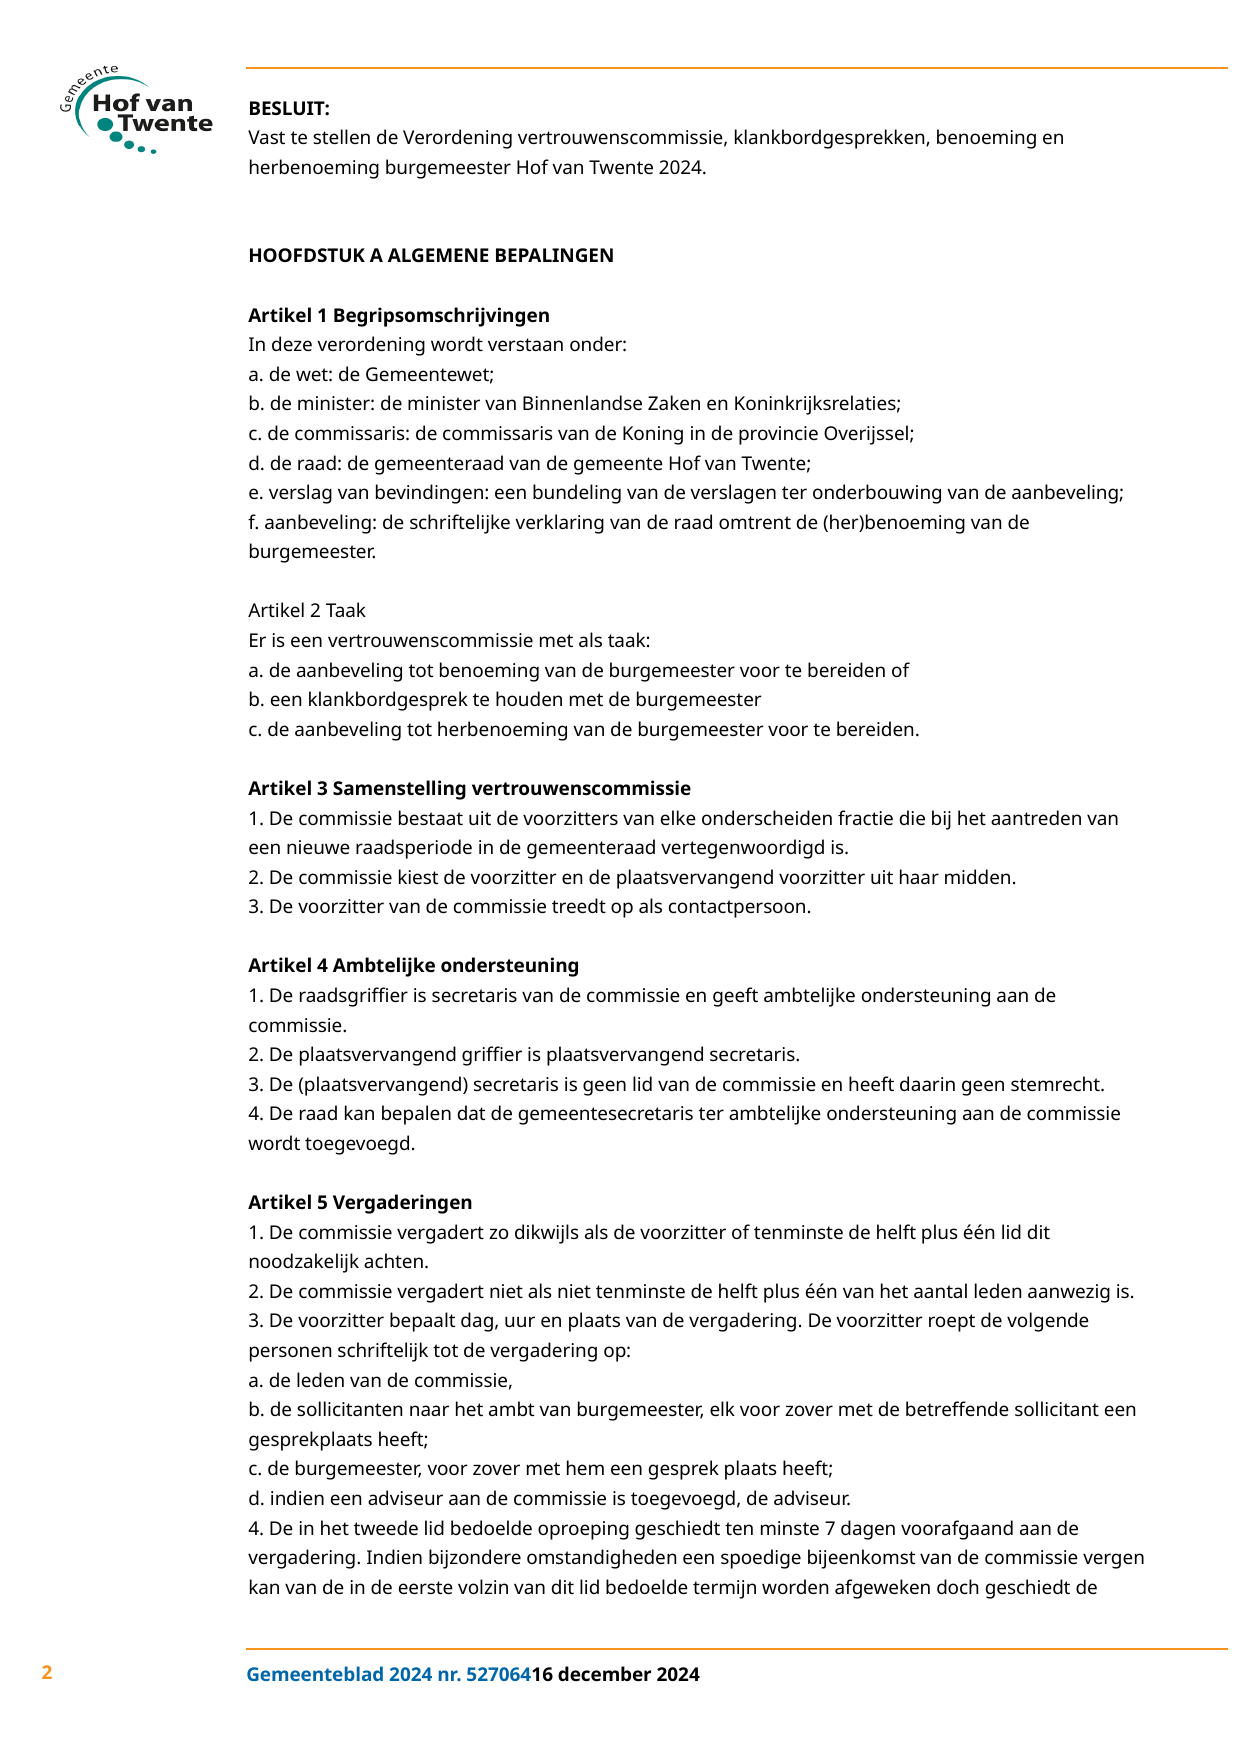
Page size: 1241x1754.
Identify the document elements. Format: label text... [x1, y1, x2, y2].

text 3. De voorzitter bepaalt dag, uur en plaats van de vergadering. De voorzitter roept de volgende personen schriftelijk tot de vergadering op: [248, 1308, 1152, 1363]
text c. de burgemeester, voor zover met hem een gesprek plaats heeft; [248, 1456, 1152, 1481]
text 1. De commissie bestaat uit de voorzitters van elke onderscheiden fractie die bij het aantreden van een nieuwe raadsperiode in de gemeenteraad vertegenwoordigd is. [248, 805, 1152, 860]
picture [41, 47, 231, 172]
text Artikel 3 Samenstelling vertrouwenscommissie [248, 775, 1152, 801]
text 2. De commissie kiest de voorzitter en de plaatsvervangend voorzitter uit haar midden. [248, 864, 1152, 890]
text b. de sollicitanten naar het ambt van burgemeester, elk voor zover met de betreffende sollicitant een gesprekplaats heeft; [248, 1396, 1152, 1452]
text 2. De plaatsvervangend griffier is plaatsvervangend secretaris. [248, 1041, 1152, 1067]
text a. de aanbeveling tot benoeming van de burgemeester voor te bereiden of [248, 657, 1152, 683]
text f. aanbeveling: de schriftelijke verklaring van de raad omtrent de (her)benoeming van de burgemeester. [248, 509, 1152, 564]
text d. de raad: de gemeenteraad van de gemeente Hof van Twente; [248, 450, 1152, 476]
text 1. De commissie vergadert zo dikwijls als de voorzitter of tenminste de helft plus één lid dit noodzakelijk achten. [248, 1219, 1152, 1274]
text Artikel 1 Begripsomschrijvingen [248, 302, 1152, 328]
text c. de commissaris: de commissaris van de Koning in de provincie Overijssel; [248, 420, 1152, 446]
text b. een klankbordgesprek te houden met de burgemeester [248, 686, 1152, 712]
text Artikel 2 Taak [248, 598, 1152, 623]
text e. verslag van bevindingen: een bundeling van de verslagen ter onderbouwing van de aanbeveling; [248, 479, 1152, 505]
text 1. De raadsgriffier is secretaris van de commissie en geeft ambtelijke ondersteuning aan de commissie. [248, 982, 1152, 1038]
text d. indien een adviseur aan de commissie is toegevoegd, de adviseur. [248, 1485, 1152, 1511]
text 2. De commissie vergadert niet als niet tenminste de helft plus één van het aantal leden aanwezig is. [248, 1278, 1152, 1304]
text 3. De (plaatsvervangend) secretaris is geen lid van de commissie en heeft daarin geen stemrecht. [248, 1071, 1152, 1097]
text Artikel 4 Ambtelijke ondersteuning [248, 953, 1152, 978]
text 4. De in het tweede lid bedoelde oproeping geschiedt ten minste 7 dagen voorafgaand aan de vergadering. Indien bijzondere omstandigheden een spoedige bijeenkomst van de commissie vergen kan van de in de eerste volzin van dit lid bedoelde termijn worden afgeweken doch geschiedt de [248, 1515, 1152, 1600]
text Artikel 5 Vergaderingen [248, 1189, 1152, 1215]
text a. de leden van de commissie, [248, 1367, 1152, 1393]
text 3. De voorzitter van de commissie treedt op als contactpersoon. [248, 893, 1152, 919]
text HOOFDSTUK A ALGEMENE BEPALINGEN [248, 243, 1152, 268]
text In deze verordening wordt verstaan onder: [248, 331, 1152, 357]
text 4. De raad kan bepalen dat de gemeentesecretaris ter ambtelijke ondersteuning aan de commissie wordt toegevoegd. [248, 1101, 1152, 1156]
text Vast te stellen de Verordening vertrouwenscommissie, klankbordgesprekken, benoeming en herbenoeming burgemeester Hof van Twente 2024. [248, 124, 1152, 180]
text BESLUIT: [248, 95, 1152, 121]
text a. de wet: de Gemeentewet; [248, 361, 1152, 387]
text b. de minister: de minister van Binnenlandse Zaken en Koninkrijksrelaties; [248, 391, 1152, 416]
text Er is een vertrouwenscommissie met als taak: [248, 627, 1152, 653]
text c. de aanbeveling tot herbenoeming van de burgemeester voor te bereiden. [248, 716, 1152, 742]
